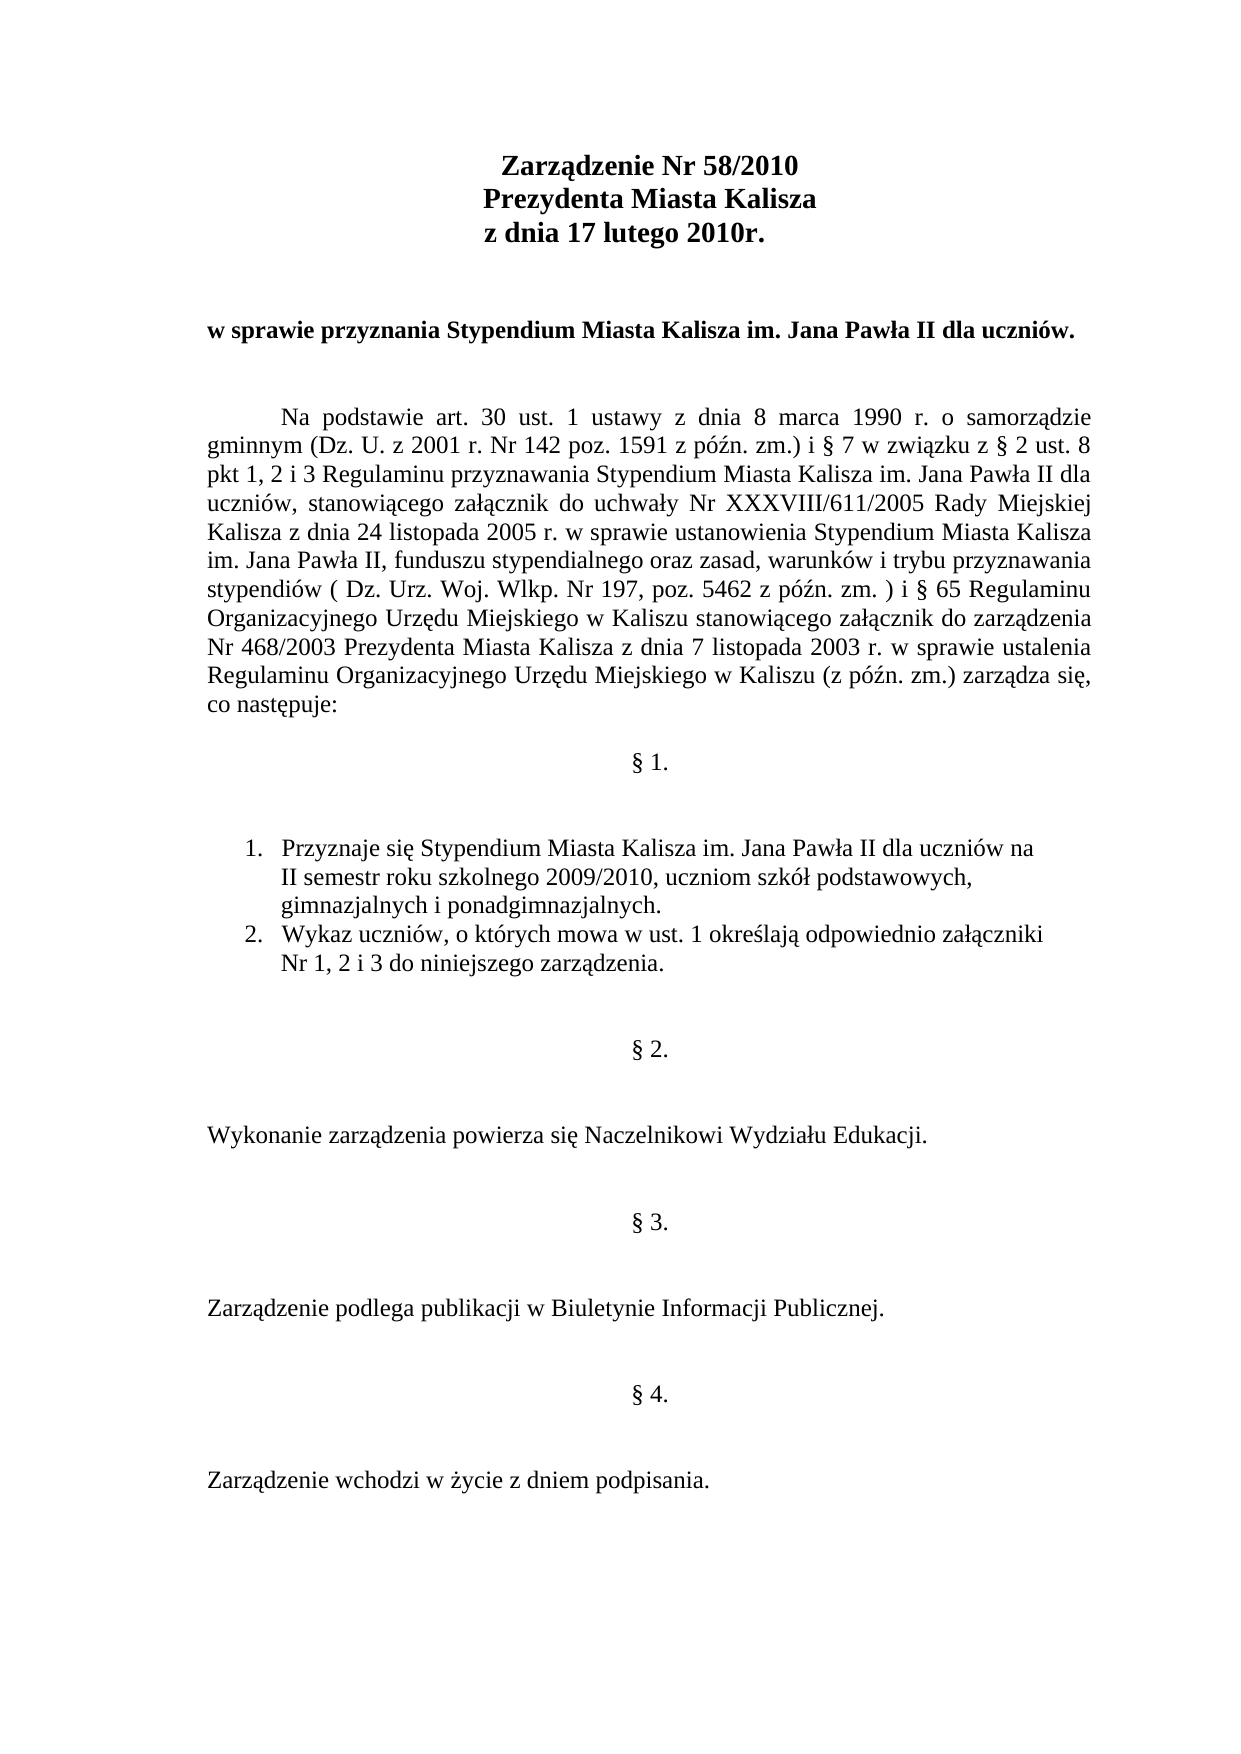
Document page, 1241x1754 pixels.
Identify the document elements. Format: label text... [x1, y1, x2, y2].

text Wykonanie zarządzenia powierza się Naczelnikowi Wydziału Edukacji. [207, 1120, 1092, 1149]
text z dnia 17 lutego 2010r. [207, 215, 1092, 248]
text § 1. [207, 747, 1092, 775]
list Przyznaje się Stypendium Miasta Kalisza im. Jana Pawła II dla uczniów na [244, 833, 1092, 862]
text § 3. [207, 1207, 1092, 1235]
text Zarządzenie wchodzi w życie z dniem podpisania. [207, 1465, 1092, 1494]
text Nr 1, 2 i 3 do niniejszego zarządzenia. [244, 948, 1092, 977]
subtitle Prezydenta Miasta Kalisza [207, 181, 1092, 215]
text Zarządzenie podlega publikacji w Biuletynie Informacji Publicznej. [207, 1293, 1092, 1322]
text w sprawie przyznania Stypendium Miasta Kalisza im. Jana Pawła II dla uczniów. [207, 315, 1092, 344]
text § 2. [207, 1034, 1092, 1063]
list Wykaz uczniów, o których mowa w ust. 1 określają odpowiednio załączniki [244, 919, 1092, 948]
title Na podstawie art. 30 ust. 1 ustawy z dnia 8 marca 1990 r. o samorządzie gminnym (Dz. U. z 2001 r. Nr 142 poz. 1591 z późn. zm.) i § 7 w związku z § 2 ust. 8 pkt 1, 2 i 3 Regulaminu przyznawania Stypendium Miasta Kalisza im. Jana Pawła II dla uczniów, stanowiącego załącznik do uchwały Nr XXXVIII/611/2005 Rady Miejskiej Kalisza z dnia 24 listopada 2005 r. w sprawie ustanowienia Stypendium Miasta Kalisza im. Jana Pawła II, funduszu stypendialnego oraz zasad, warunków i trybu przyznawania stypendiów ( Dz. Urz. Woj. Wlkp. Nr 197, poz. 5462 z późn. zm. ) i § 65 Regulaminu Organizacyjnego Urzędu Miejskiego w Kaliszu stanowiącego załącznik do zarządzenia Nr 468/2003 Prezydenta Miasta Kalisza z dnia 7 listopada 2003 r. w sprawie ustalenia Regulaminu Organizacyjnego Urzędu Miejskiego w Kaliszu (z późn. zm.) zarządza się, co następuje: [207, 402, 1092, 718]
text Zarządzenie Nr 58/2010 [207, 148, 1092, 181]
text II semestr roku szkolnego 2009/2010, uczniom szkół podstawowych, gimnazjalnych i ponadgimnazjalnych. [281, 862, 1092, 919]
text § 4. [207, 1379, 1092, 1408]
